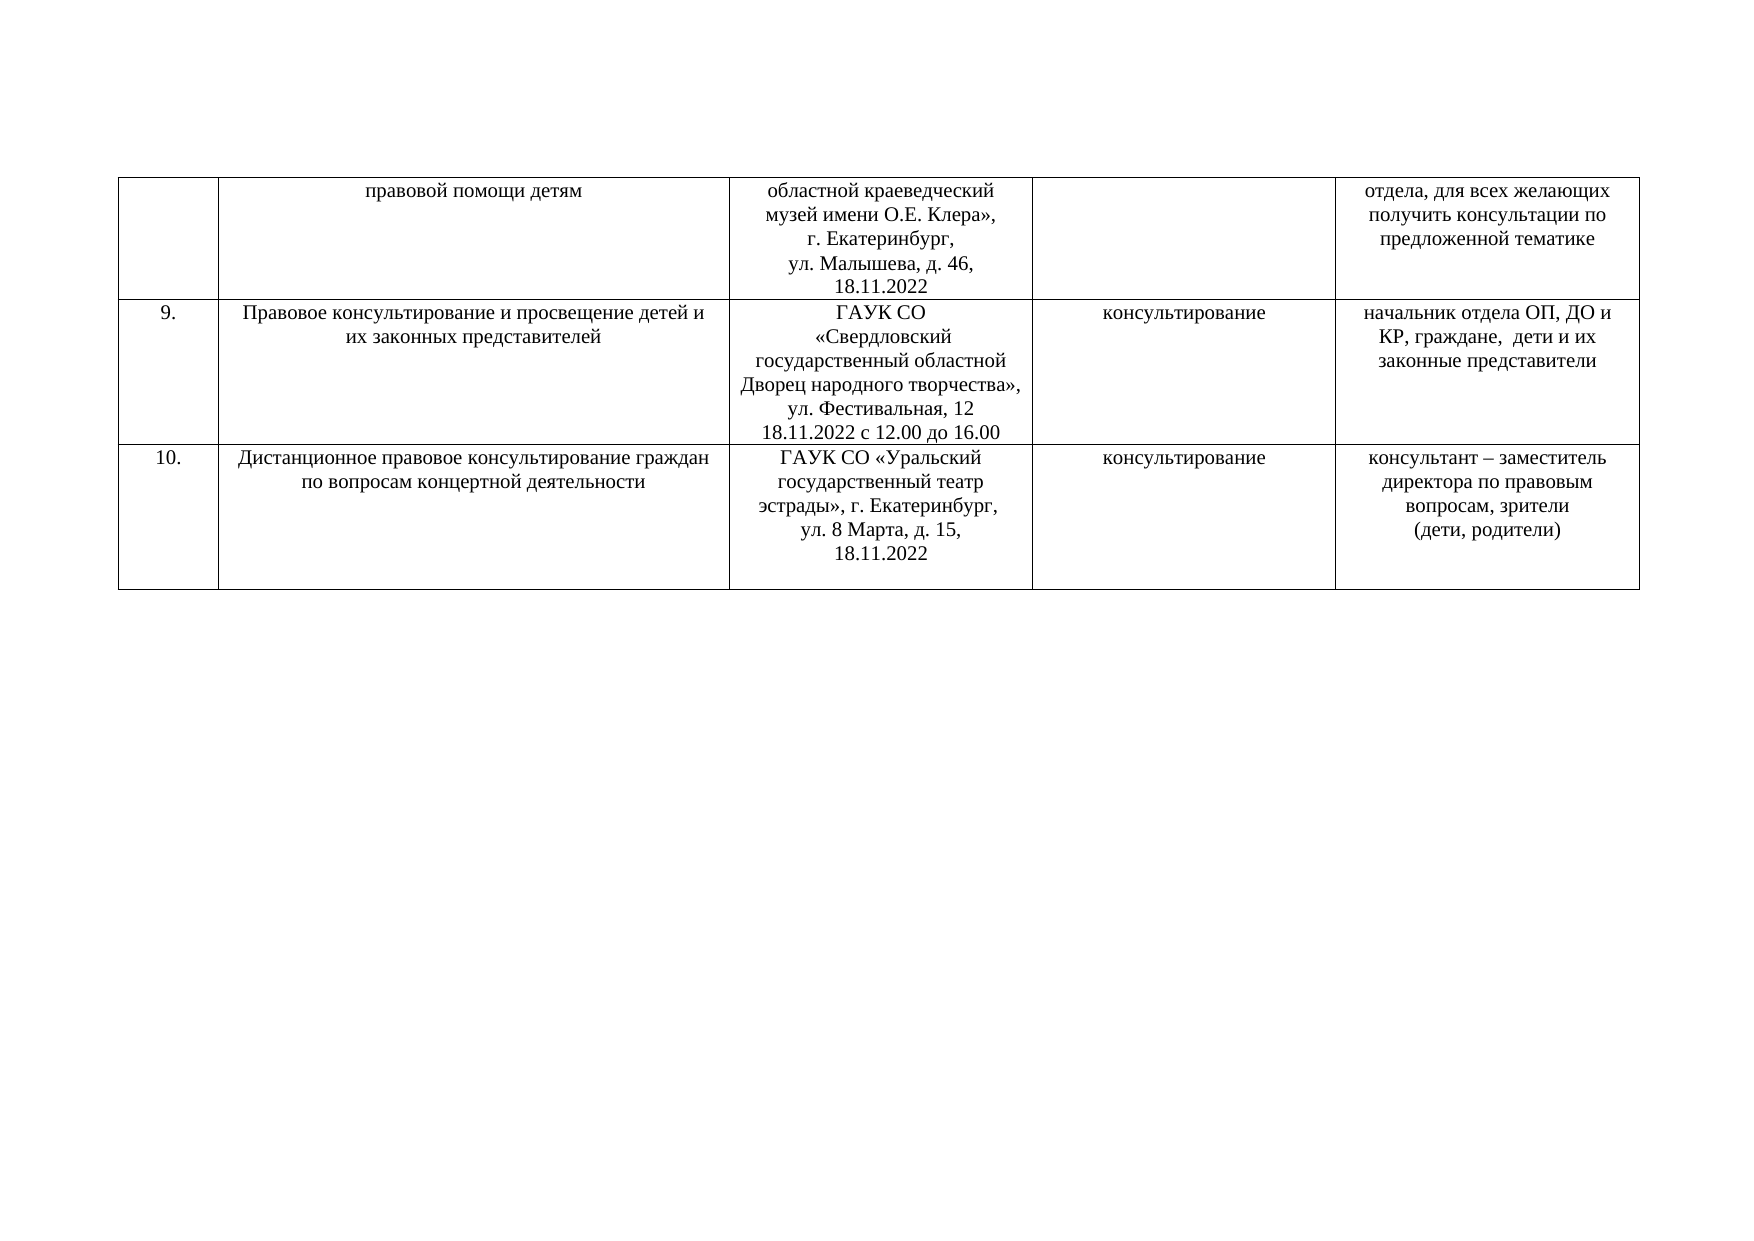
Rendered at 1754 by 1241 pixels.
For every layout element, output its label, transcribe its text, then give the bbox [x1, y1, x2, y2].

table_cell областной краеведческий музей имени О.Е. Клера», г. Екатеринбург, ул. Малышева, д. 46, 18.11.2022 [730, 178, 1032, 298]
table_cell 9. [119, 300, 218, 444]
table_cell [119, 178, 218, 298]
table_cell начальник отдела ОП, ДО и КР, граждане, дети и их законные представители [1336, 300, 1639, 444]
table_cell [1033, 178, 1335, 298]
table_cell правовой помощи детям [219, 178, 729, 298]
table_cell Дистанционное правовое консультирование граждан по вопросам концертной деятельности [219, 445, 729, 589]
table_cell ГАУК СО «Уральский государственный театр эстрады», г. Екатеринбург, ул. 8 Марта, д. 15, 18.11.2022 [730, 445, 1032, 589]
table_cell Правовое консультирование и просвещение детей и их законных представителей [219, 300, 729, 444]
table_cell отдела, для всех желающих получить консультации по предложенной тематике [1336, 178, 1639, 298]
table_cell ГАУК СО «Свердловский государственный областной Дворец народного творчества», ул. Фестивальная, 12 18.11.2022 с 12.00 до 16.00 [730, 300, 1032, 444]
table_cell 10. [119, 445, 218, 589]
table_cell консультант – заместитель директора по правовым вопросам, зрители (дети, родители) [1336, 445, 1639, 589]
table_cell консультирование [1033, 445, 1335, 589]
table_cell консультирование [1033, 300, 1335, 444]
